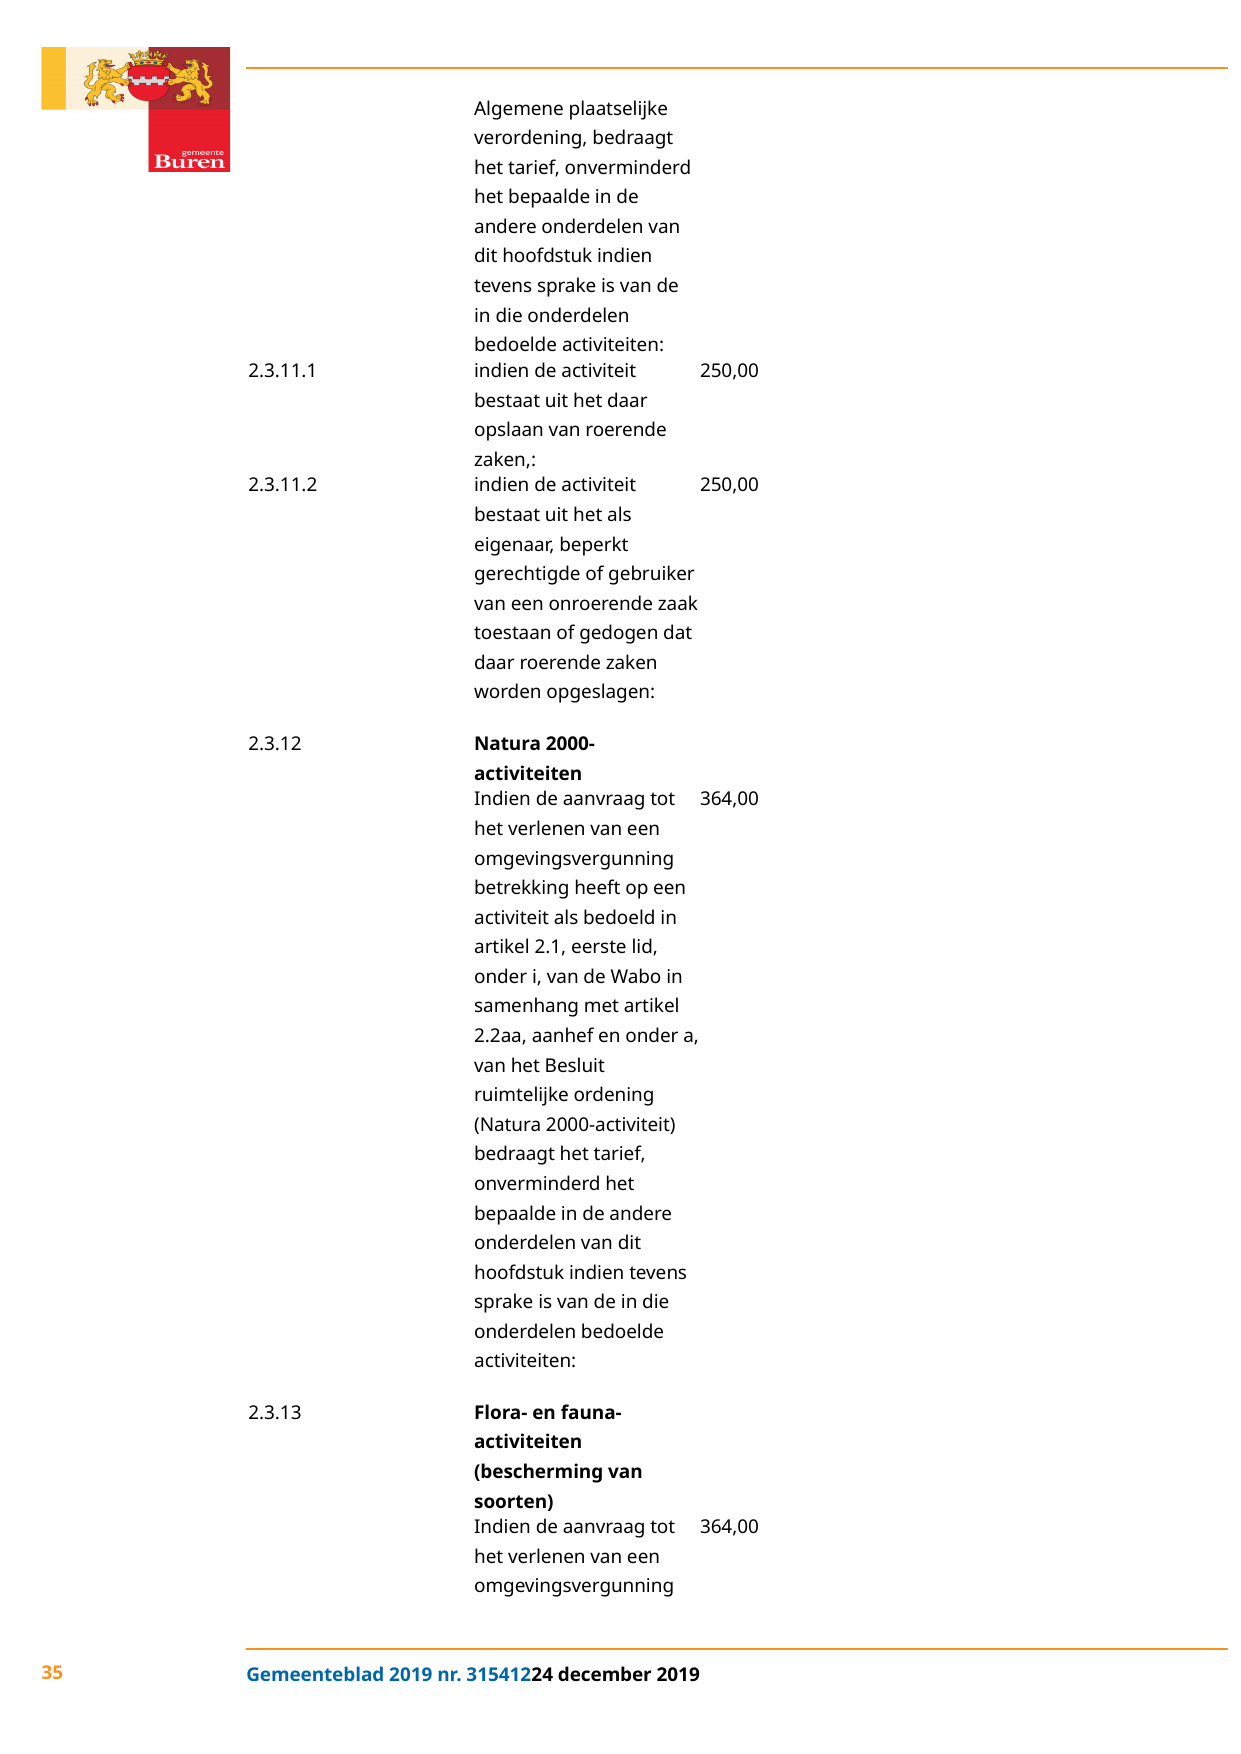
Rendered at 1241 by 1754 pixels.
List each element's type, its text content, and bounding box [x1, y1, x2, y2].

table_cell Algemene plaatselijke verordening, bedraagt het tarief, onverminderd het bepaalde in de andere onderdelen van dit hoofdstuk indien tevens sprake is van de in die onderdelen bedoelde activiteiten: [474, 95, 700, 357]
table_cell [248, 1373, 474, 1399]
table_cell 2.3.11.2 [248, 472, 474, 704]
table_cell 2.3.11.1 [248, 357, 474, 472]
table_cell indien de activiteit bestaat uit het als eigenaar, beperkt gerechtigde of gebruiker van een onroerende zaak toestaan of gedogen dat daar roerende zaken worden opgeslagen: [474, 472, 700, 704]
table_cell 2.3.13 [248, 1399, 474, 1513]
table_cell Natura 2000-activiteiten [474, 730, 700, 786]
table_cell 250,00 [700, 472, 926, 704]
table_cell [474, 705, 700, 730]
table_cell Indien de aanvraag tot het verlenen van een omgevingsvergunning [474, 1514, 700, 1598]
table_cell [248, 95, 474, 357]
table_cell [248, 705, 474, 730]
table_cell Indien de aanvraag tot het verlenen van een omgevingsvergunning betrekking heeft op een activiteit als bedoeld in artikel 2.1, eerste lid, onder i, van de Wabo in samenhang met artikel 2.2aa, aanhef en onder a, van het Besluit ruimtelijke ordening (Natura 2000-activiteit) bedraagt het tarief, onverminderd het bepaalde in de andere onderdelen van dit hoofdstuk indien tevens sprake is van de in die onderdelen bedoelde activiteiten: [474, 786, 700, 1373]
table_cell 364,00 [700, 786, 926, 1373]
table_cell [700, 705, 926, 730]
table_cell [700, 95, 926, 357]
table_cell [700, 1399, 926, 1513]
table_cell [248, 786, 474, 1373]
table_cell Flora- en fauna-activiteiten (bescherming van soorten) [474, 1399, 700, 1513]
table_cell [474, 1373, 700, 1399]
table_cell [700, 1373, 926, 1399]
table_cell [700, 730, 926, 786]
picture [41, 47, 231, 172]
table_cell indien de activiteit bestaat uit het daar opslaan van roerende zaken,: [474, 357, 700, 472]
table_cell 364,00 [700, 1514, 926, 1598]
table_cell 2.3.12 [248, 730, 474, 786]
table_cell [248, 1514, 474, 1598]
table_cell 250,00 [700, 357, 926, 472]
